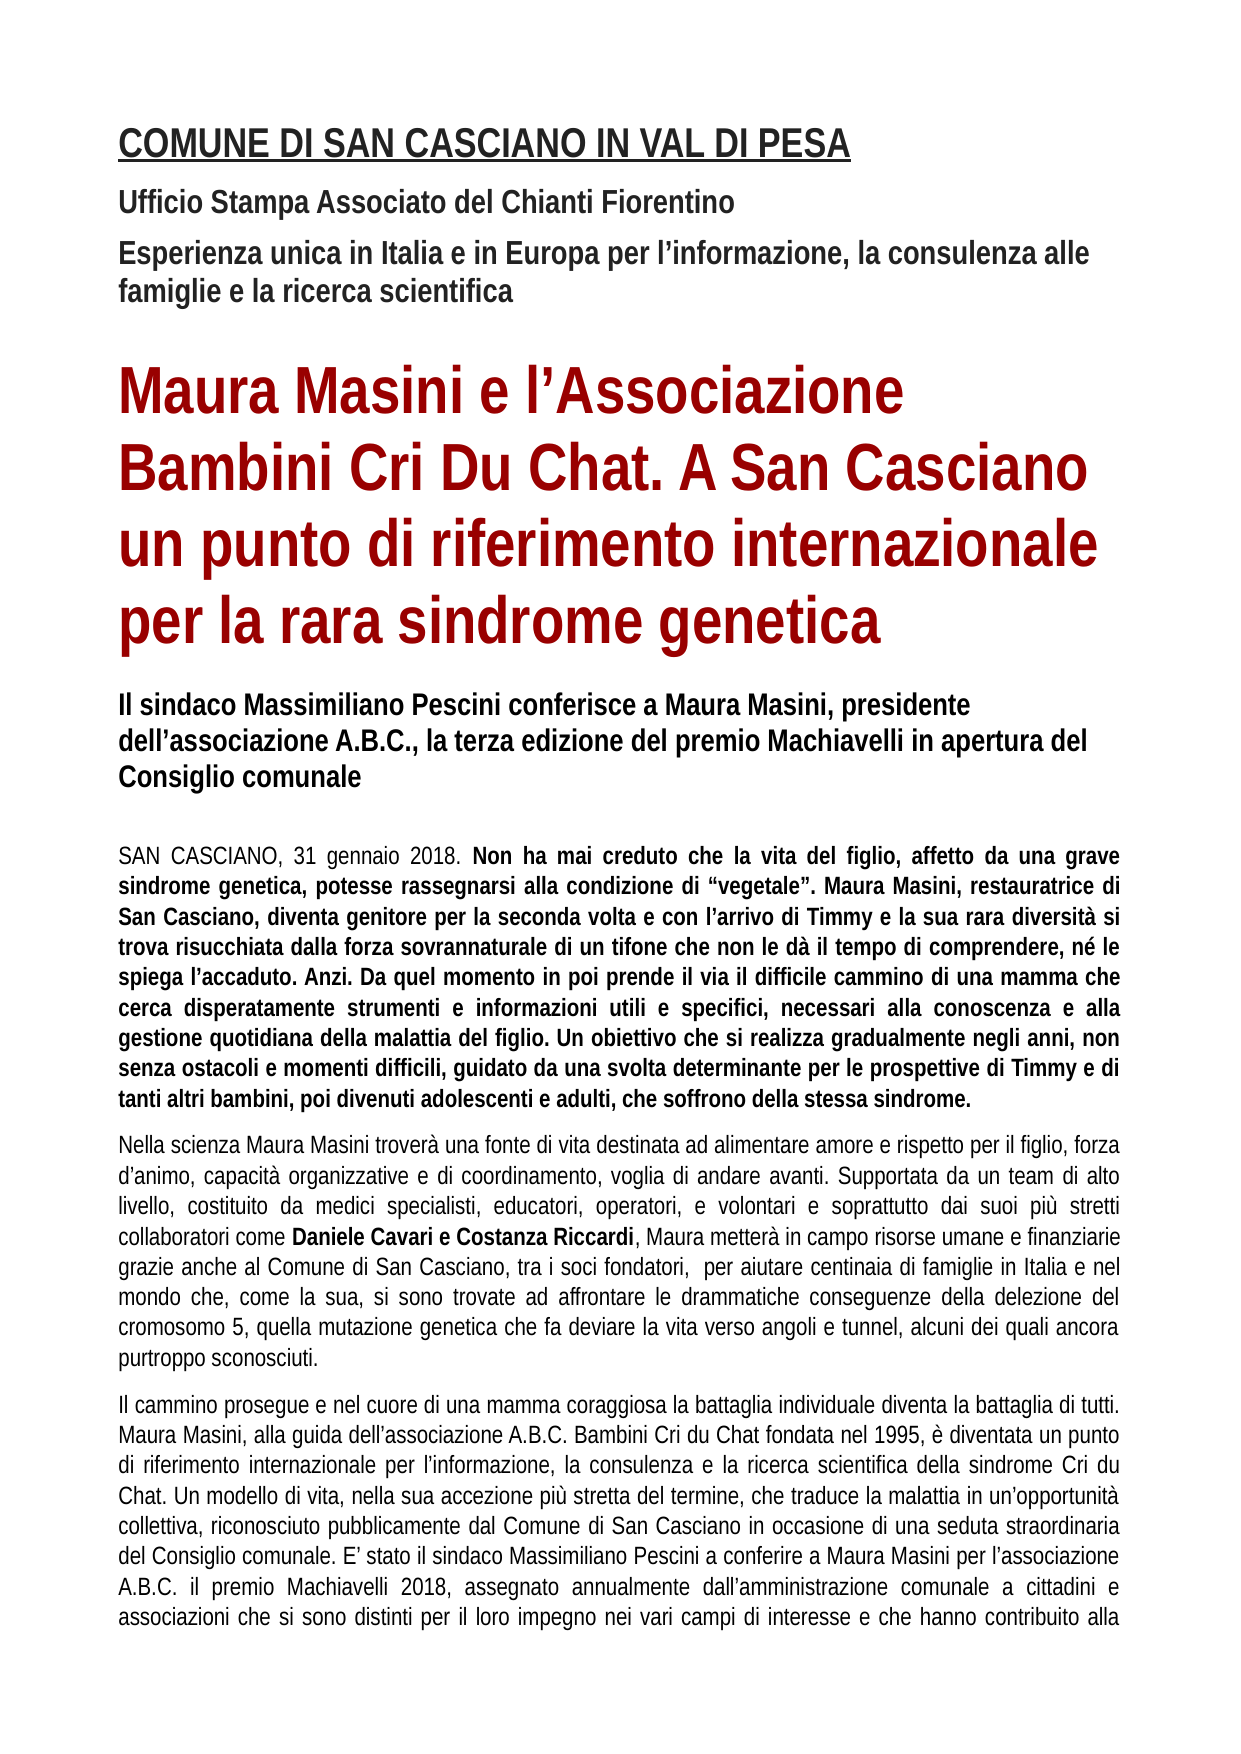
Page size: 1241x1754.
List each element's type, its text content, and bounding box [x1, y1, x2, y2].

text SAN CASCIANO, 31 gennaio 2018. Non ha mai creduto che la vita del figlio, affetto da una grave sindrome genetica, potesse rassegnarsi alla condizione di “vegetale”. Maura Masini, restauratrice di San Casciano, diventa genitore per la seconda volta e con l’arrivo di Timmy e la sua rara diversità si trova risucchiata dalla forza sovrannaturale di un tifone che non le dà il tempo di comprendere, né le spiega l’accaduto. Anzi. Da quel momento in poi prende il via il difficile cammino di una mamma che cerca disperatamente strumenti e informazioni utili e specifici, necessari alla conoscenza e alla gestione quotidiana della malattia del figlio. Un obiettivo che si realizza gradualmente negli anni, non senza ostacoli e momenti difficili, guidato da una svolta determinante per le prospettive di Timmy e di tanti altri bambini, poi divenuti adolescenti e adulti, che soffrono della stessa sindrome. [118, 841, 1122, 1112]
text Il sindaco Massimiliano Pescini conferisce a Maura Masini, presidente dell’associazione A.B.C., la terza edizione del premio Machiavelli in apertura del Consiglio comunale [118, 686, 1122, 794]
text COMUNE DI SAN CASCIANO IN VAL DI PESA [118, 118, 1122, 166]
text Ufficio Stampa Associato del Chianti Fiorentino [118, 183, 1122, 221]
text Maura Masini e l’Associazione Bambini Cri Du Chat. A San Casciano un punto di riferimento internazionale per la rara sindrome genetica [118, 351, 1122, 657]
text Esperienza unica in Italia e in Europa per l’informazione, la consulenza alle famiglie e la ricerca scientifica [118, 233, 1122, 310]
text Il cammino prosegue e nel cuore di una mamma coraggiosa la battaglia individuale diventa la battaglia di tutti. Maura Masini, alla guida dell’associazione A.B.C. Bambini Cri du Chat fondata nel 1995, è diventata un punto di riferimento internazionale per l’informazione, la consulenza e la ricerca scientifica della sindrome Cri du Chat. Un modello di vita, nella sua accezione più stretta del termine, che traduce la malattia in un’opportunità collettiva, riconosciuto pubblicamente dal Comune di San Casciano in occasione di una seduta straordinaria del Consiglio comunale. E’ stato il sindaco Massimiliano Pescini a conferire a Maura Masini per l’associazione A.B.C. il premio Machiavelli 2018, assegnato annualmente dall’amministrazione comunale a cittadini e associazioni che si sono distinti per il loro impegno nei vari campi di interesse e che hanno contribuito alla [118, 1390, 1122, 1631]
text Nella scienza Maura Masini troverà una fonte di vita destinata ad alimentare amore e rispetto per il figlio, forza d’animo, capacità organizzative e di coordinamento, voglia di andare avanti. Supportata da un team di alto livello, costituito da medici specialisti, educatori, operatori, e volontari e soprattutto dai suoi più stretti collaboratori come Daniele Cavari e Costanza Riccardi, Maura metterà in campo risorse umane e finanziarie grazie anche al Comune di San Casciano, tra i soci fondatori, per aiutare centinaia di famiglie in Italia e nel mondo che, come la sua, si sono trovate ad affrontare le drammatiche conseguenze della delezione del cromosomo 5, quella mutazione genetica che fa deviare la vita verso angoli e tunnel, alcuni dei quali ancora purtroppo sconosciuti. [118, 1131, 1122, 1371]
